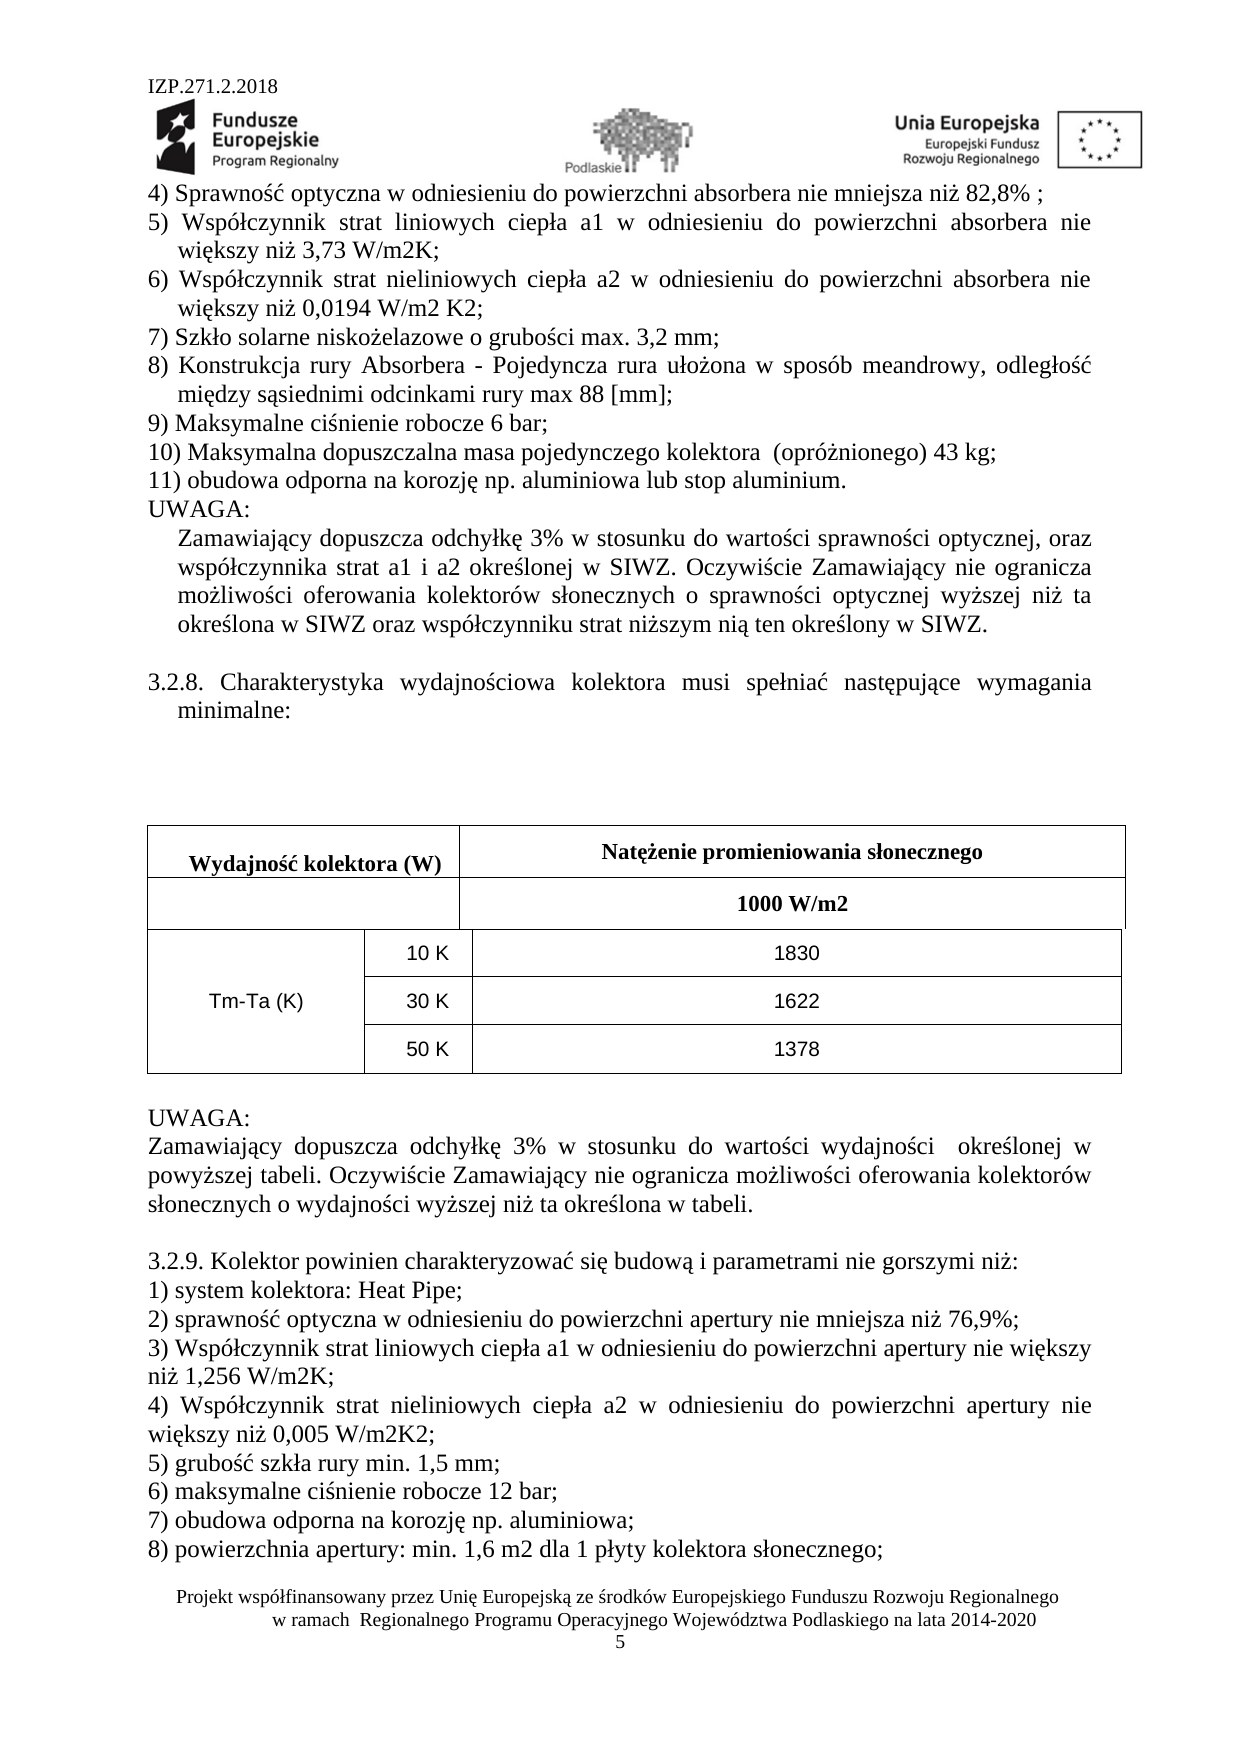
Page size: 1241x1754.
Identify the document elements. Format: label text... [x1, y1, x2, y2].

text Zamawiający dopuszcza odchyłkę 3% w stosunku do wartości wydajności określonej w powyższej tabeli. Oczywiście Zamawiający nie ogranicza możliwości oferowania kolektorów słonecznych o wydajności wyższej niż ta określona w tabeli. [148, 1131, 1092, 1218]
table_cell [1122, 1024, 1126, 1073]
table_cell 10 K [365, 930, 472, 976]
table_cell 30 K [365, 977, 472, 1024]
text UWAGA: [148, 494, 1092, 523]
table_cell 50 K [365, 1025, 472, 1073]
table_cell [1122, 929, 1126, 976]
text 7) Szkło solarne niskożelazowe o grubości max. 3,2 mm; [148, 322, 1092, 350]
text 2) sprawność optyczna w odniesieniu do powierzchni apertury nie mniejsza niż 76,9%; [148, 1304, 1092, 1333]
text 8) Konstrukcja rury Absorbera - Pojedyncza rura ułożona w sposób meandrowy, odległość między sąsiednimi odcinkami rury max 88 [mm]; [148, 350, 1092, 408]
text 4) Sprawność optyczna w odniesieniu do powierzchni absorbera nie mniejsza niż 82,8% ; [148, 178, 1092, 207]
text 5) Współczynnik strat liniowych ciepła a1 w odniesieniu do powierzchni absorbera nie większy niż 3,73 W/m2K; [148, 207, 1092, 264]
table_cell 1830 [473, 930, 1121, 976]
table_cell 1378 [473, 1025, 1121, 1073]
text UWAGA: [148, 1103, 1092, 1131]
text 5) grubość szkła rury min. 1,5 mm; [148, 1448, 1092, 1476]
text 6) Współczynnik strat nieliniowych ciepła a2 w odniesieniu do powierzchni absorbera nie większy niż 0,0194 W/m2 K2; [148, 264, 1092, 322]
text 10) Maksymalna dopuszczalna masa pojedynczego kolektora (opróżnionego) 43 kg; [148, 437, 1092, 465]
text Zamawiający dopuszcza odchyłkę 3% w stosunku do wartości sprawności optycznej, oraz współczynnika strat a1 i a2 określonej w SIWZ. Oczywiście Zamawiający nie ogranicza możliwości oferowania kolektorów słonecznych o sprawności optycznej wyższej niż ta określona w SIWZ oraz współczynniku strat niższym nią ten określony w SIWZ. [148, 523, 1092, 638]
table_header Wydajność kolektora (W) [148, 826, 459, 877]
text 3.2.9. Kolektor powinien charakteryzować się budową i parametrami nie gorszymi niż: [148, 1246, 1092, 1275]
table_cell [1122, 976, 1126, 1024]
text 8) powierzchnia apertury: min. 1,6 m2 dla 1 płyty kolektora słonecznego; [148, 1534, 1092, 1563]
text 6) maksymalne ciśnienie robocze 12 bar; [148, 1476, 1092, 1505]
text 3.2.8. Charakterystyka wydajnościowa kolektora musi spełniać następujące wymagania minimalne: [148, 667, 1092, 724]
table_cell [148, 878, 459, 929]
text 1) system kolektora: Heat Pipe; [148, 1275, 1092, 1304]
text 9) Maksymalne ciśnienie robocze 6 bar; [148, 408, 1092, 437]
text 4) Współczynnik strat nieliniowych ciepła a2 w odniesieniu do powierzchni apertury nie większy niż 0,005 W/m2K2; [148, 1390, 1092, 1448]
table_cell 1000 W/m2 [460, 878, 1125, 929]
table_cell Tm-Ta (K) [148, 930, 364, 1073]
table_header Natężenie promieniowania słonecznego [460, 826, 1125, 877]
text 7) obudowa odporna na korozję np. aluminiowa; [148, 1505, 1092, 1534]
table_cell 1622 [473, 977, 1121, 1024]
text 11) obudowa odporna na korozję np. aluminiowa lub stop aluminium. [148, 465, 1092, 494]
text 3) Współczynnik strat liniowych ciepła a1 w odniesieniu do powierzchni apertury nie większy niż 1,256 W/m2K; [148, 1333, 1092, 1390]
